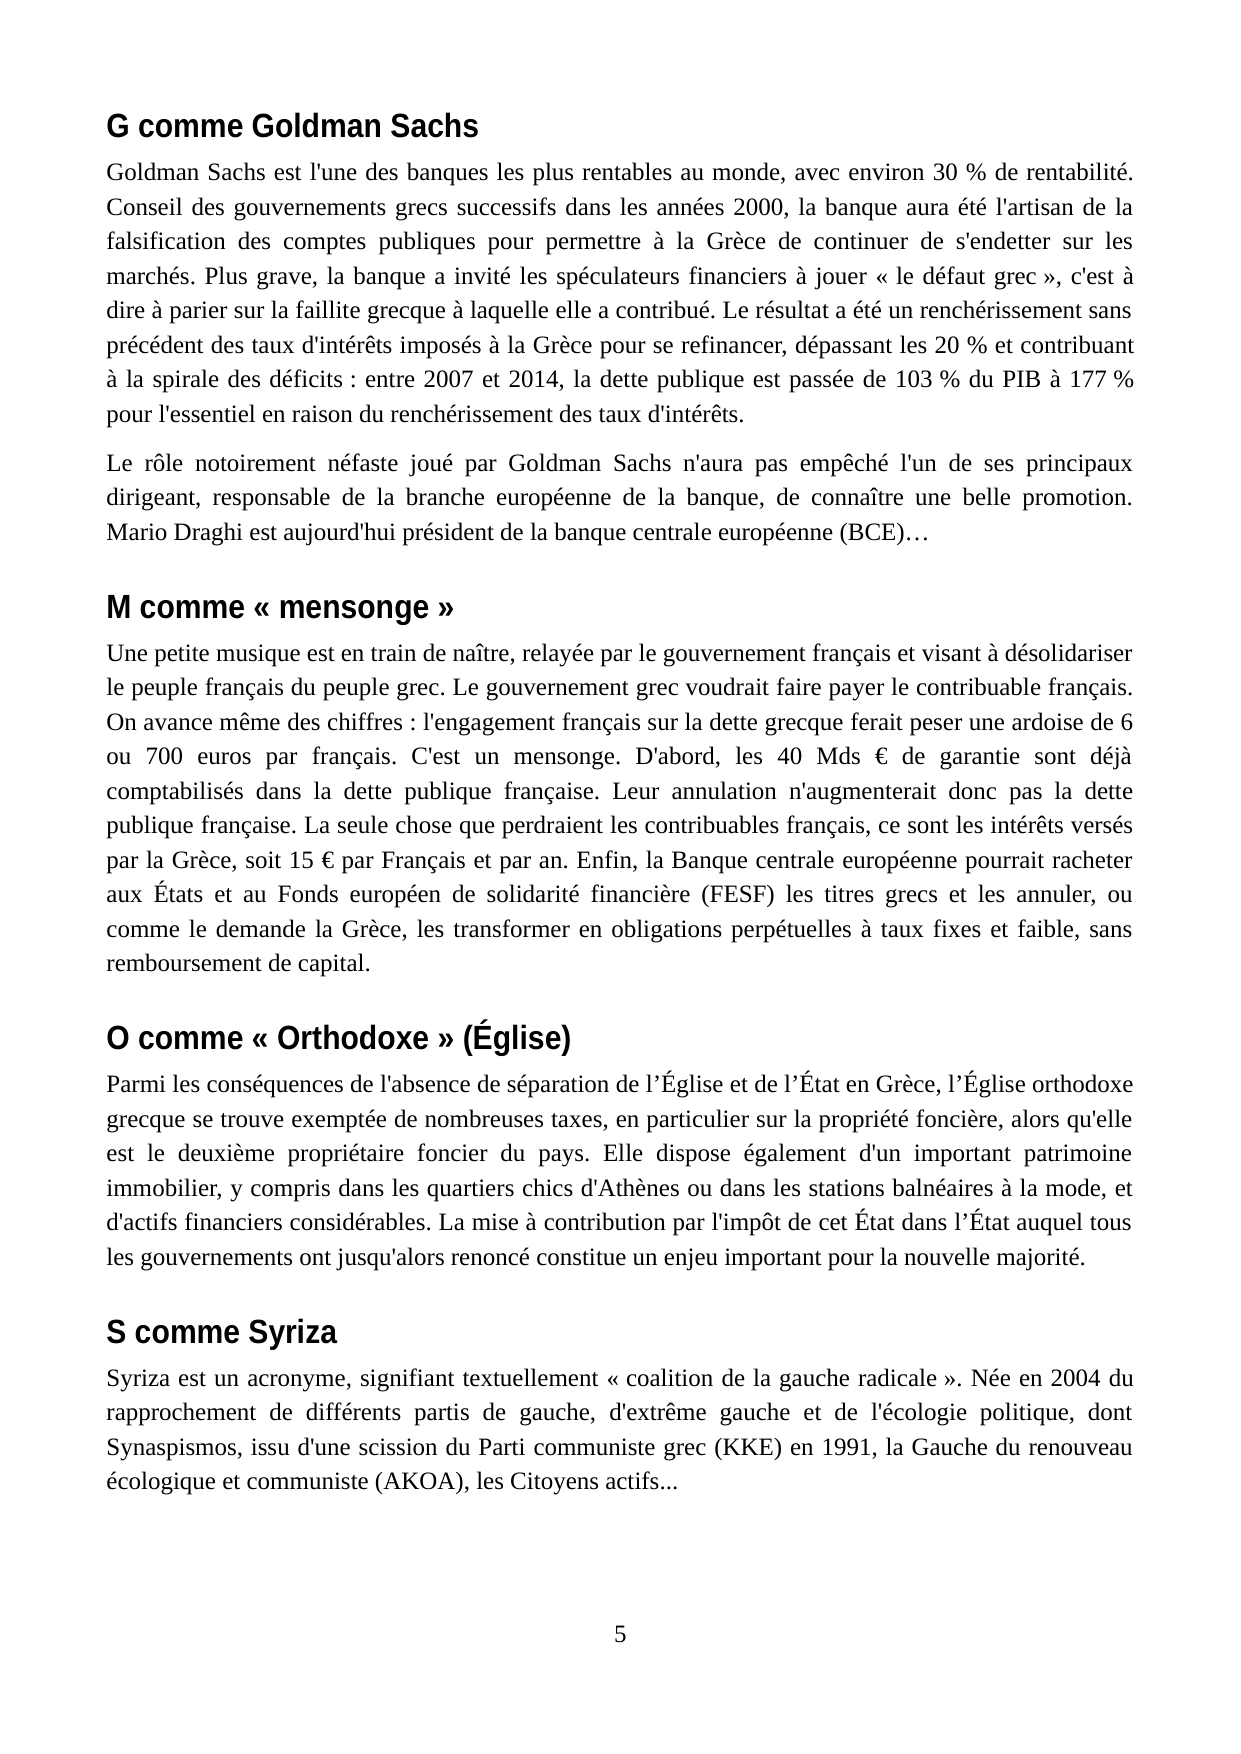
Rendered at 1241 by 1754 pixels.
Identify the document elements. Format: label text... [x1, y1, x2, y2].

subtitle O comme « Orthodoxe » (Église) [106, 1018, 1134, 1057]
text Une petite musique est en train de naître, relayée par le gouvernement français et visant à désolidariser le peuple français du peuple grec. Le gouvernement grec voudrait faire payer le contribuable français. On avance même des chiffres : l'engagement français sur la dette grecque ferait peser une ardoise de 6 ou 700 euros par français. C'est un mensonge. D'abord, les 40 Mds € de garantie sont déjà comptabilisés dans la dette publique française. Leur annulation n'augmenterait donc pas la dette publique française. La seule chose que perdraient les contribuables français, ce sont les intérêts versés par la Grèce, soit 15 € par Français et par an. Enfin, la Banque centrale européenne pourrait racheter aux États et au Fonds européen de solidarité financière (FESF) les titres grecs et les annuler, ou comme le demande la Grèce, les transformer en obligations perpétuelles à taux fixes et faible, sans remboursement de capital. [106, 638, 1134, 977]
text Parmi les conséquences de l'absence de séparation de l’Église et de l’État en Grèce, l’Église orthodoxe grecque se trouve exemptée de nombreuses taxes, en particulier sur la propriété foncière, alors qu'elle est le deuxième propriétaire foncier du pays. Elle dispose également d'un important patrimoine immobilier, y compris dans les quartiers chics d'Athènes ou dans les stations balnéaires à la mode, et d'actifs financiers considérables. La mise à contribution par l'impôt de cet État dans l’État auquel tous les gouvernements ont jusqu'alors renoncé constitue un enjeu important pour la nouvelle majorité. [106, 1069, 1134, 1270]
text Syriza est un acronyme, signifiant textuellement « coalition de la gauche radicale ». Née en 2004 du rapprochement de différents partis de gauche, d'extrême gauche et de l'écologie politique, dont Synaspismos, issu d'une scission du Parti communiste grec (KKE) en 1991, la Gauche du renouveau écologique et communiste (AKOA), les Citoyens actifs... [106, 1363, 1134, 1495]
subtitle S comme Syriza [106, 1311, 1134, 1350]
subtitle G comme Goldman Sachs [106, 106, 1134, 145]
text Le rôle notoirement néfaste joué par Goldman Sachs n'aura pas empêché l'un de ses principaux dirigeant, responsable de la branche européenne de la banque, de connaître une belle promotion. Mario Draghi est aujourd'hui président de la banque centrale européenne (BCE)… [106, 448, 1134, 546]
subtitle M comme « mensonge » [106, 587, 1134, 625]
text Goldman Sachs est l'une des banques les plus rentables au monde, avec environ 30 % de rentabilité. Conseil des gouvernements grecs successifs dans les années 2000, la banque aura été l'artisan de la falsification des comptes publiques pour permettre à la Grèce de continuer de s'endetter sur les marchés. Plus grave, la banque a invité les spéculateurs financiers à jouer « le défaut grec », c'est à dire à parier sur la faillite grecque à laquelle elle a contribué. Le résultat a été un renchérissement sans précédent des taux d'intérêts imposés à la Grèce pour se refinancer, dépassant les 20 % et contribuant à la spirale des déficits : entre 2007 et 2014, la dette publique est passée de 103 % du PIB à 177 % pour l'essentiel en raison du renchérissement des taux d'intérêts. [106, 157, 1134, 427]
